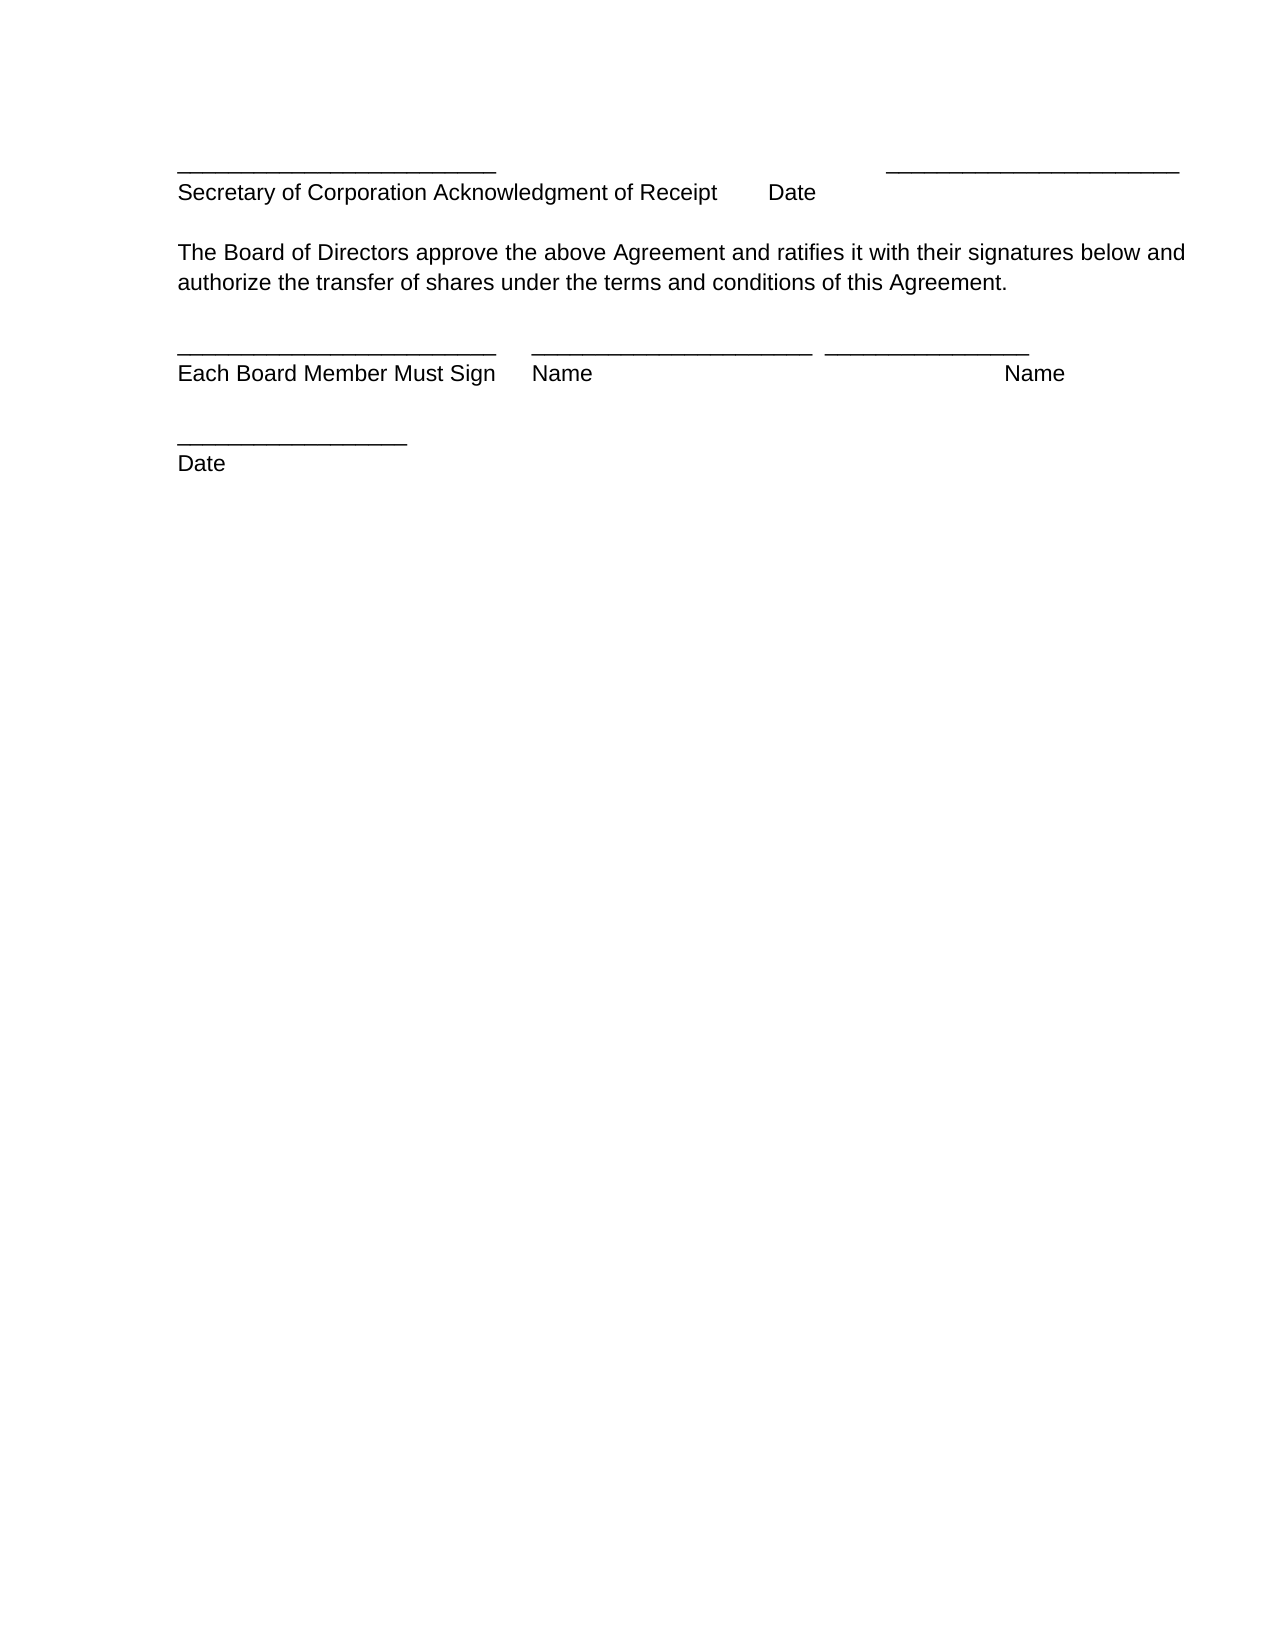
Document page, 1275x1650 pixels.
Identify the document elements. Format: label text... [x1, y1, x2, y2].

text Secretary of Corporation Acknowledgment of Receipt Date [177, 178, 1186, 205]
text _________________________ _______________________ [177, 148, 1186, 174]
text Each Board Member Must Sign Name Name [177, 360, 1186, 386]
text __________________ [177, 420, 1186, 446]
text Date [177, 450, 1186, 477]
text _________________________ ______________________ ________________ [177, 329, 1186, 356]
text The Board of Directors approve the above Agreement and ratifies it with their signatures below and authorize the transfer of shares under the terms and conditions of this Agreement. [177, 239, 1186, 295]
